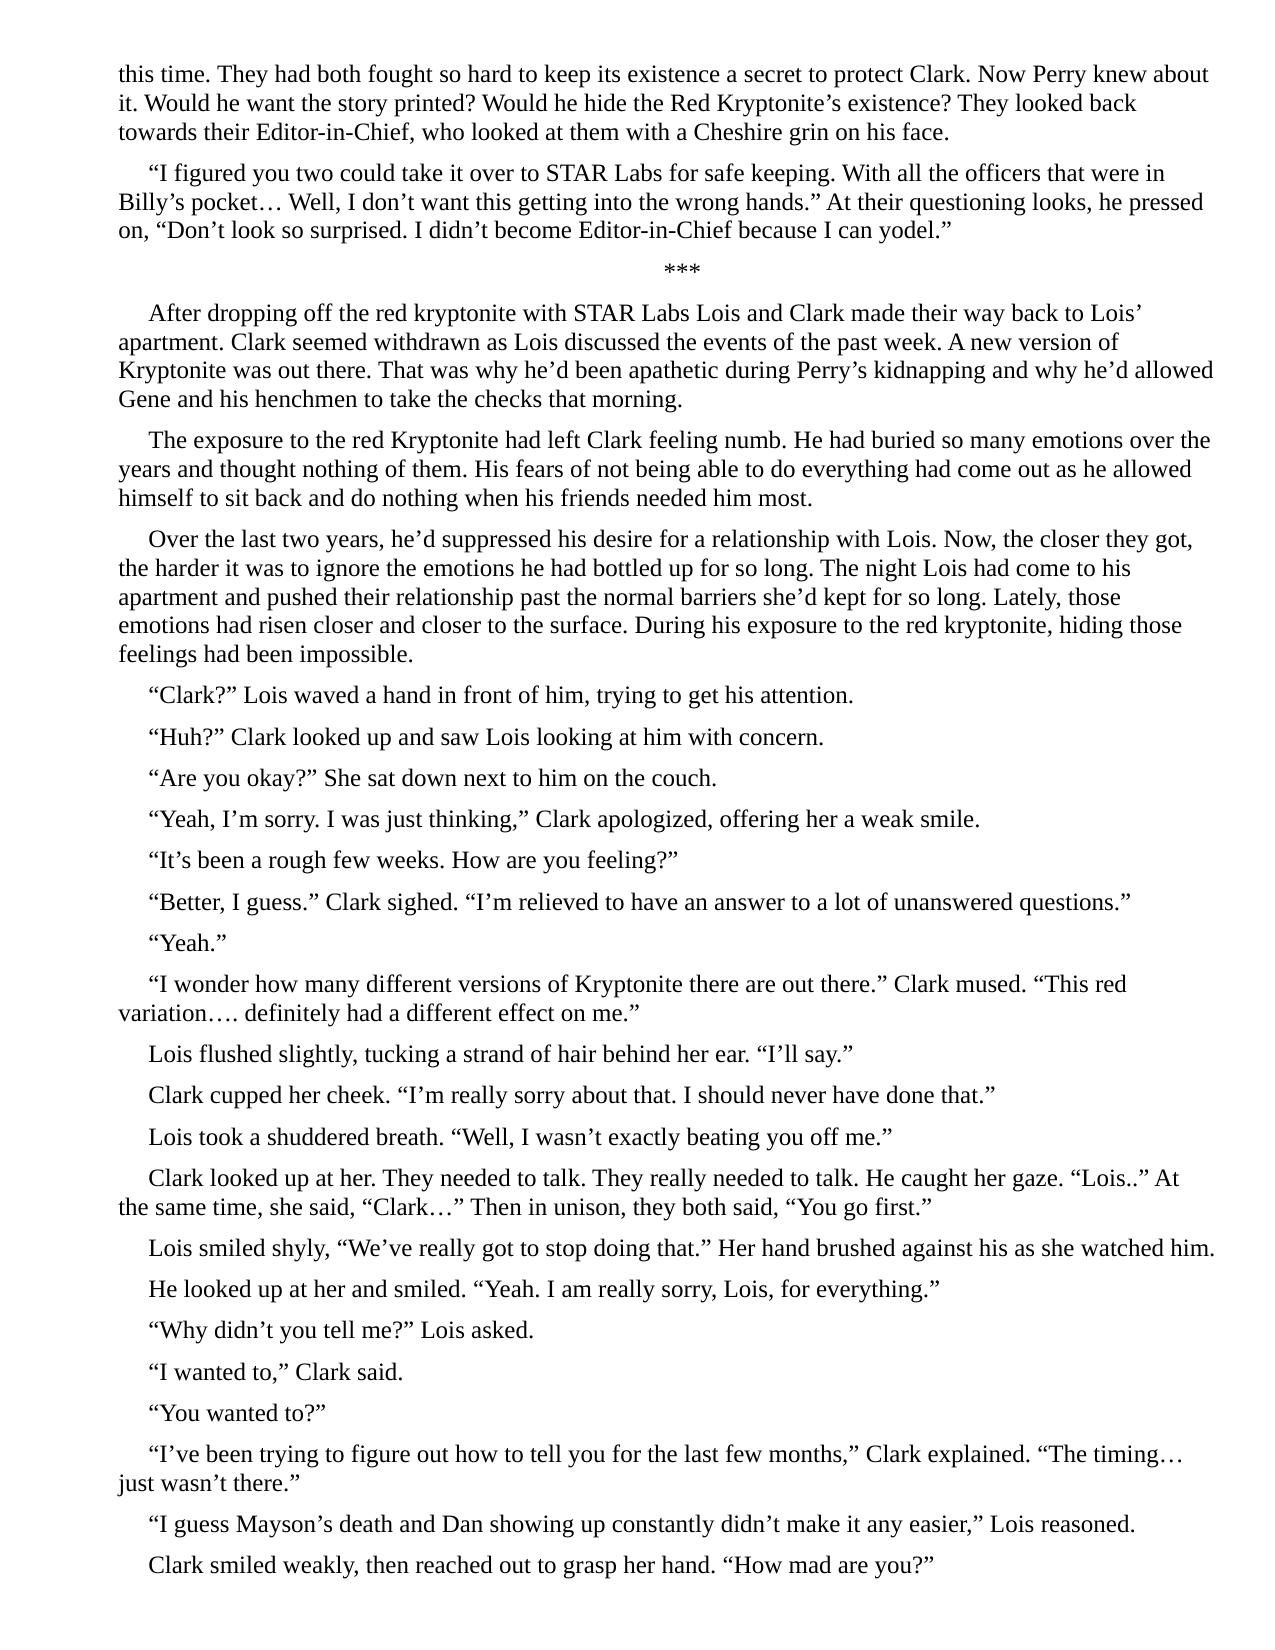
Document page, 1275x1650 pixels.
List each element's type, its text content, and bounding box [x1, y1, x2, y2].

text “I wanted to,” Clark said. [118, 1357, 1216, 1385]
text Clark looked up at her. They needed to talk. They really needed to talk. He caught her gaze. “Lois..” At the same time, she said, “Clark…” Then in unison, they both said, “You go first.” [118, 1163, 1216, 1220]
text Clark smiled weakly, then reached out to grasp her hand. “How mad are you?” [118, 1550, 1216, 1579]
text Clark cupped her cheek. “I’m really sorry about that. I should never have done that.” [118, 1080, 1216, 1109]
text “I guess Mayson’s death and Dan showing up constantly didn’t make it any easier,” Lois reasoned. [118, 1509, 1216, 1538]
text He looked up at her and smiled. “Yeah. I am really sorry, Lois, for everything.” [118, 1274, 1216, 1303]
text “Better, I guess.” Clark sighed. “I’m relieved to have an answer to a lot of unanswered questions.” [118, 887, 1216, 915]
text Over the last two years, he’d suppressed his desire for a relationship with Lois. Now, the closer they got, the harder it was to ignore the emotions he had bottled up for so long. The night Lois had come to his apartment and pushed their relationship past the normal barriers she’d kept for so long. Lately, those emotions had risen closer and closer to the surface. During his exposure to the red kryptonite, hiding those feelings had been impossible. [118, 524, 1216, 668]
text Lois smiled shyly, “We’ve really got to stop doing that.” Her hand brushed against his as she watched him. [118, 1233, 1216, 1262]
text After dropping off the red kryptonite with STAR Labs Lois and Clark made their way back to Lois’ apartment. Clark seemed withdrawn as Lois discussed the events of the past week. A new version of Kryptonite was out there. That was why he’d been apathetic during Perry’s kidnapping and why he’d allowed Gene and his henchmen to take the checks that morning. [118, 298, 1216, 413]
text “Huh?” Clark looked up and saw Lois looking at him with concern. [118, 722, 1216, 750]
text *** [118, 257, 1216, 285]
text “It’s been a rough few weeks. How are you feeling?” [118, 845, 1216, 874]
text The exposure to the red Kryptonite had left Clark feeling numb. He had buried so many emotions over the years and thought nothing of them. His fears of not being able to do everything had come out as he allowed himself to sit back and do nothing when his friends needed him most. [118, 425, 1216, 512]
text “I’ve been trying to figure out how to tell you for the last few months,” Clark explained. “The timing…just wasn’t there.” [118, 1439, 1216, 1497]
text “You wanted to?” [118, 1398, 1216, 1427]
text “Yeah, I’m sorry. I was just thinking,” Clark apologized, offering her a weak smile. [118, 804, 1216, 833]
text “Why didn’t you tell me?” Lois asked. [118, 1315, 1216, 1344]
text Lois flushed slightly, tucking a strand of hair behind her ear. “I’ll say.” [118, 1039, 1216, 1068]
text “I wonder how many different versions of Kryptonite there are out there.” Clark mused. “This red variation…. definitely had a different effect on me.” [118, 969, 1216, 1027]
text “Are you okay?” She sat down next to him on the couch. [118, 763, 1216, 792]
text this time. They had both fought so hard to keep its existence a secret to protect Clark. Now Perry knew about it. Would he want the story printed? Would he hide the Red Kryptonite’s existence? They looked back towards their Editor-in-Chief, who looked at them with a Cheshire grin on his face. [118, 59, 1216, 145]
text “I figured you two could take it over to STAR Labs for safe keeping. With all the officers that were in Billy’s pocket… Well, I don’t want this getting into the wrong hands.” At their questioning looks, he pressed on, “Don’t look so surprised. I didn’t become Editor-in-Chief because I can yodel.” [118, 158, 1216, 244]
text “Clark?” Lois waved a hand in front of him, trying to get his attention. [118, 680, 1216, 709]
text “Yeah.” [118, 928, 1216, 957]
text Lois took a shuddered breath. “Well, I wasn’t exactly beating you off me.” [118, 1122, 1216, 1150]
